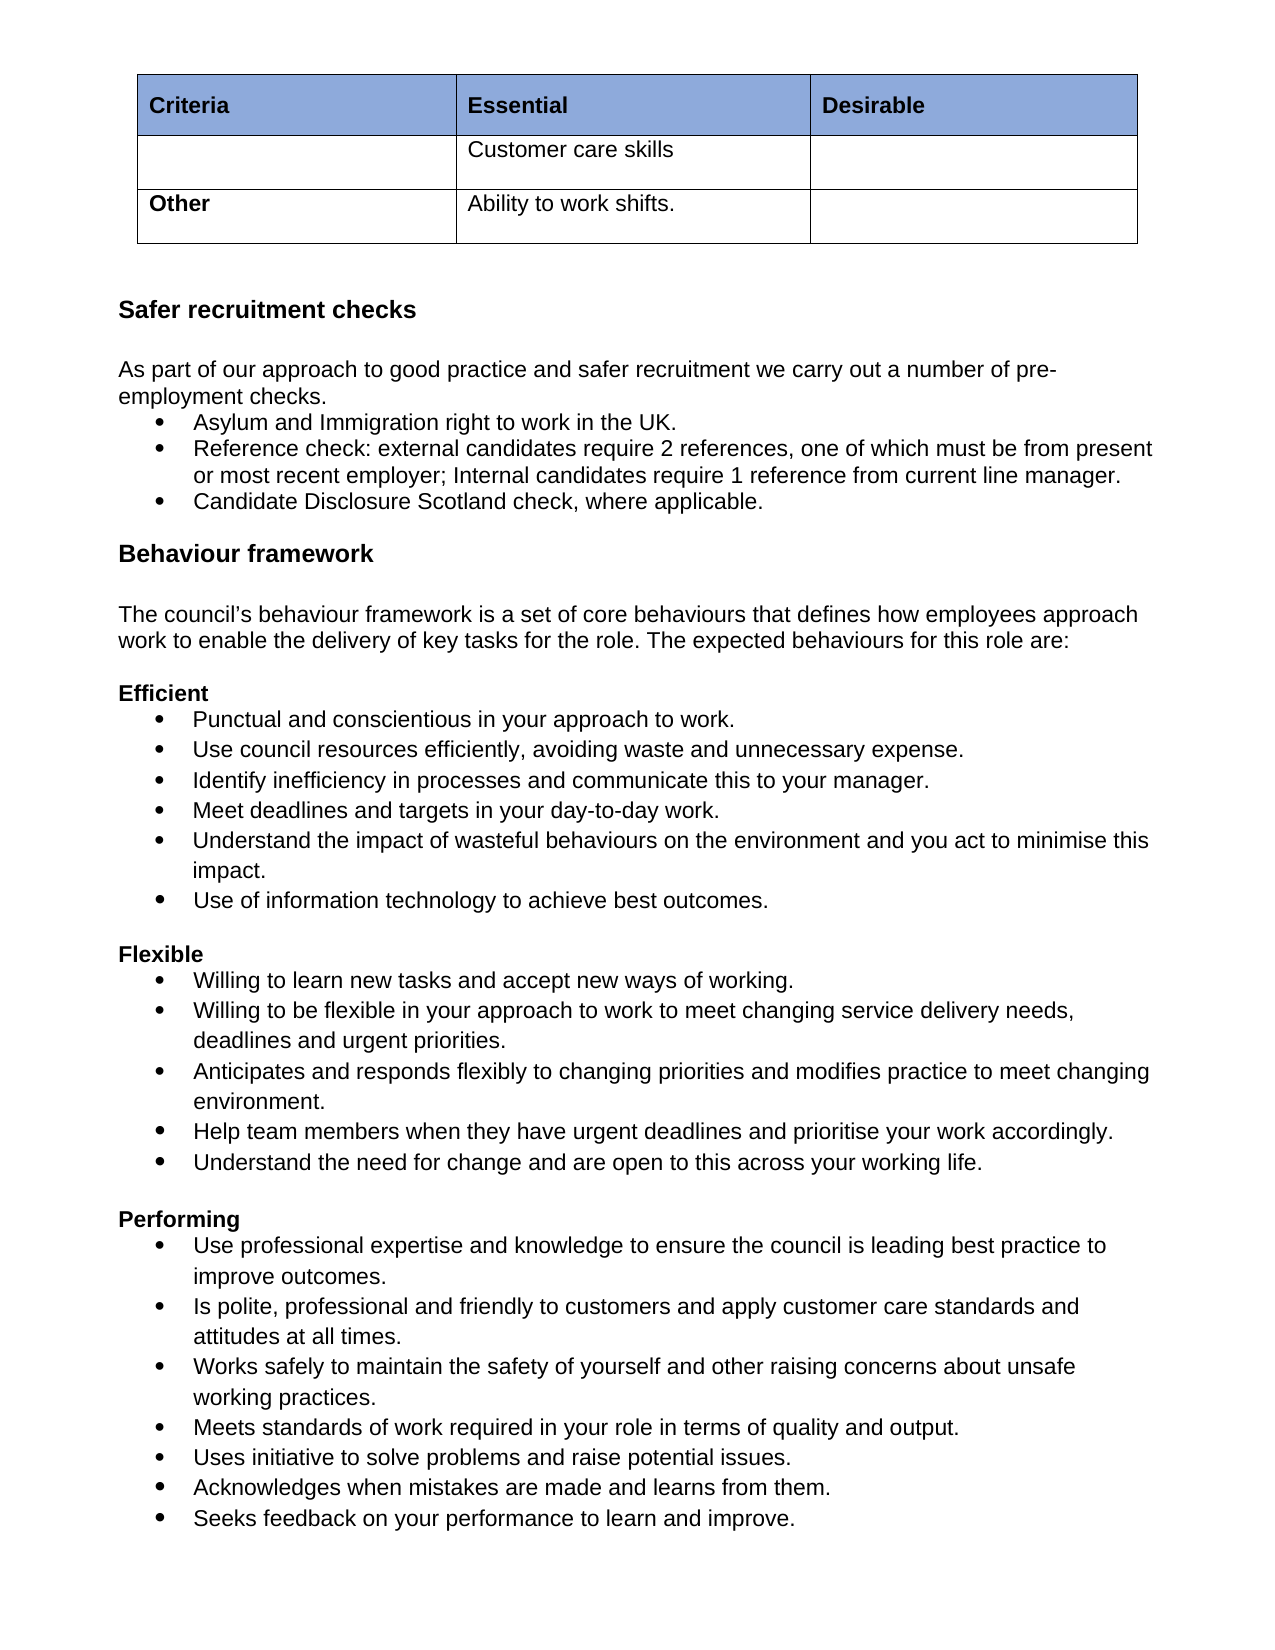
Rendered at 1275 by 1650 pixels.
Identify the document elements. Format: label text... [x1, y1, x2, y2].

list Use of information technology to achieve best outcomes. [156, 887, 1157, 914]
subtitle Behaviour framework [118, 539, 1157, 568]
text As part of our approach to good practice and safer recruitment we carry out a number of pre-employment checks. [118, 356, 1157, 409]
list Understand the impact of wasteful behaviours on the environment and you act to minimise this impact. [155, 827, 1157, 883]
table_cell [811, 190, 1137, 242]
list Asylum and Immigration right to work in the UK. [156, 409, 1157, 435]
list Meet deadlines and targets in your day-to-day work. [155, 797, 1157, 823]
text Flexible [118, 941, 1157, 967]
list Meets standards of work required in your role in terms of quality and output. [156, 1414, 1157, 1440]
text The council’s behaviour framework is a set of core behaviours that defines how employees approach work to enable the delivery of key tasks for the role. The expected behaviours for this role are: [118, 601, 1157, 653]
text Performing [118, 1206, 1157, 1232]
list Understand the need for change and are open to this across your working life. [156, 1149, 1157, 1176]
table_cell Ability to work shifts. [457, 190, 810, 242]
list Help team members when they have urgent deadlines and prioritise your work accordingly. [156, 1118, 1157, 1145]
table_cell Customer care skills [457, 136, 810, 189]
list Use council resources efficiently, avoiding waste and unnecessary expense. [155, 736, 1157, 763]
list Punctual and conscientious in your approach to work. [155, 706, 1157, 732]
text Efficient [118, 680, 1157, 706]
list Willing to be flexible in your approach to work to meet changing service delivery needs, deadlines and urgent priorities. [156, 997, 1157, 1054]
list Candidate Disclosure Scotland check, where applicable. [156, 488, 1157, 514]
table_header Desirable [811, 75, 1137, 135]
list Reference check: external candidates require 2 references, one of which must be from present or most recent employer; Internal candidates require 1 reference from current line manager. [156, 435, 1157, 488]
list Anticipates and responds flexibly to changing priorities and modifies practice to meet changing environment. [156, 1058, 1157, 1114]
list Identify inefficiency in processes and communicate this to your manager. [155, 767, 1157, 793]
table_cell [811, 136, 1137, 189]
table_header Criteria [138, 75, 456, 135]
table_header Essential [457, 75, 810, 135]
table_cell Other [138, 190, 456, 242]
list Is polite, professional and friendly to customers and apply customer care standards and attitudes at all times. [156, 1293, 1157, 1349]
list Works safely to maintain the safety of yourself and other raising concerns about unsafe working practices. [156, 1353, 1157, 1410]
list Uses initiative to solve problems and raise potential issues. [156, 1444, 1157, 1470]
list Use professional expertise and knowledge to ensure the council is leading best practice to improve outcomes. [156, 1232, 1157, 1289]
table_cell [138, 136, 456, 189]
subtitle Safer recruitment checks [118, 295, 1157, 324]
list Willing to learn new tasks and accept new ways of working. [156, 967, 1157, 993]
list Acknowledges when mistakes are made and learns from them. [156, 1474, 1157, 1501]
list Seeks feedback on your performance to learn and improve. [156, 1505, 1157, 1532]
